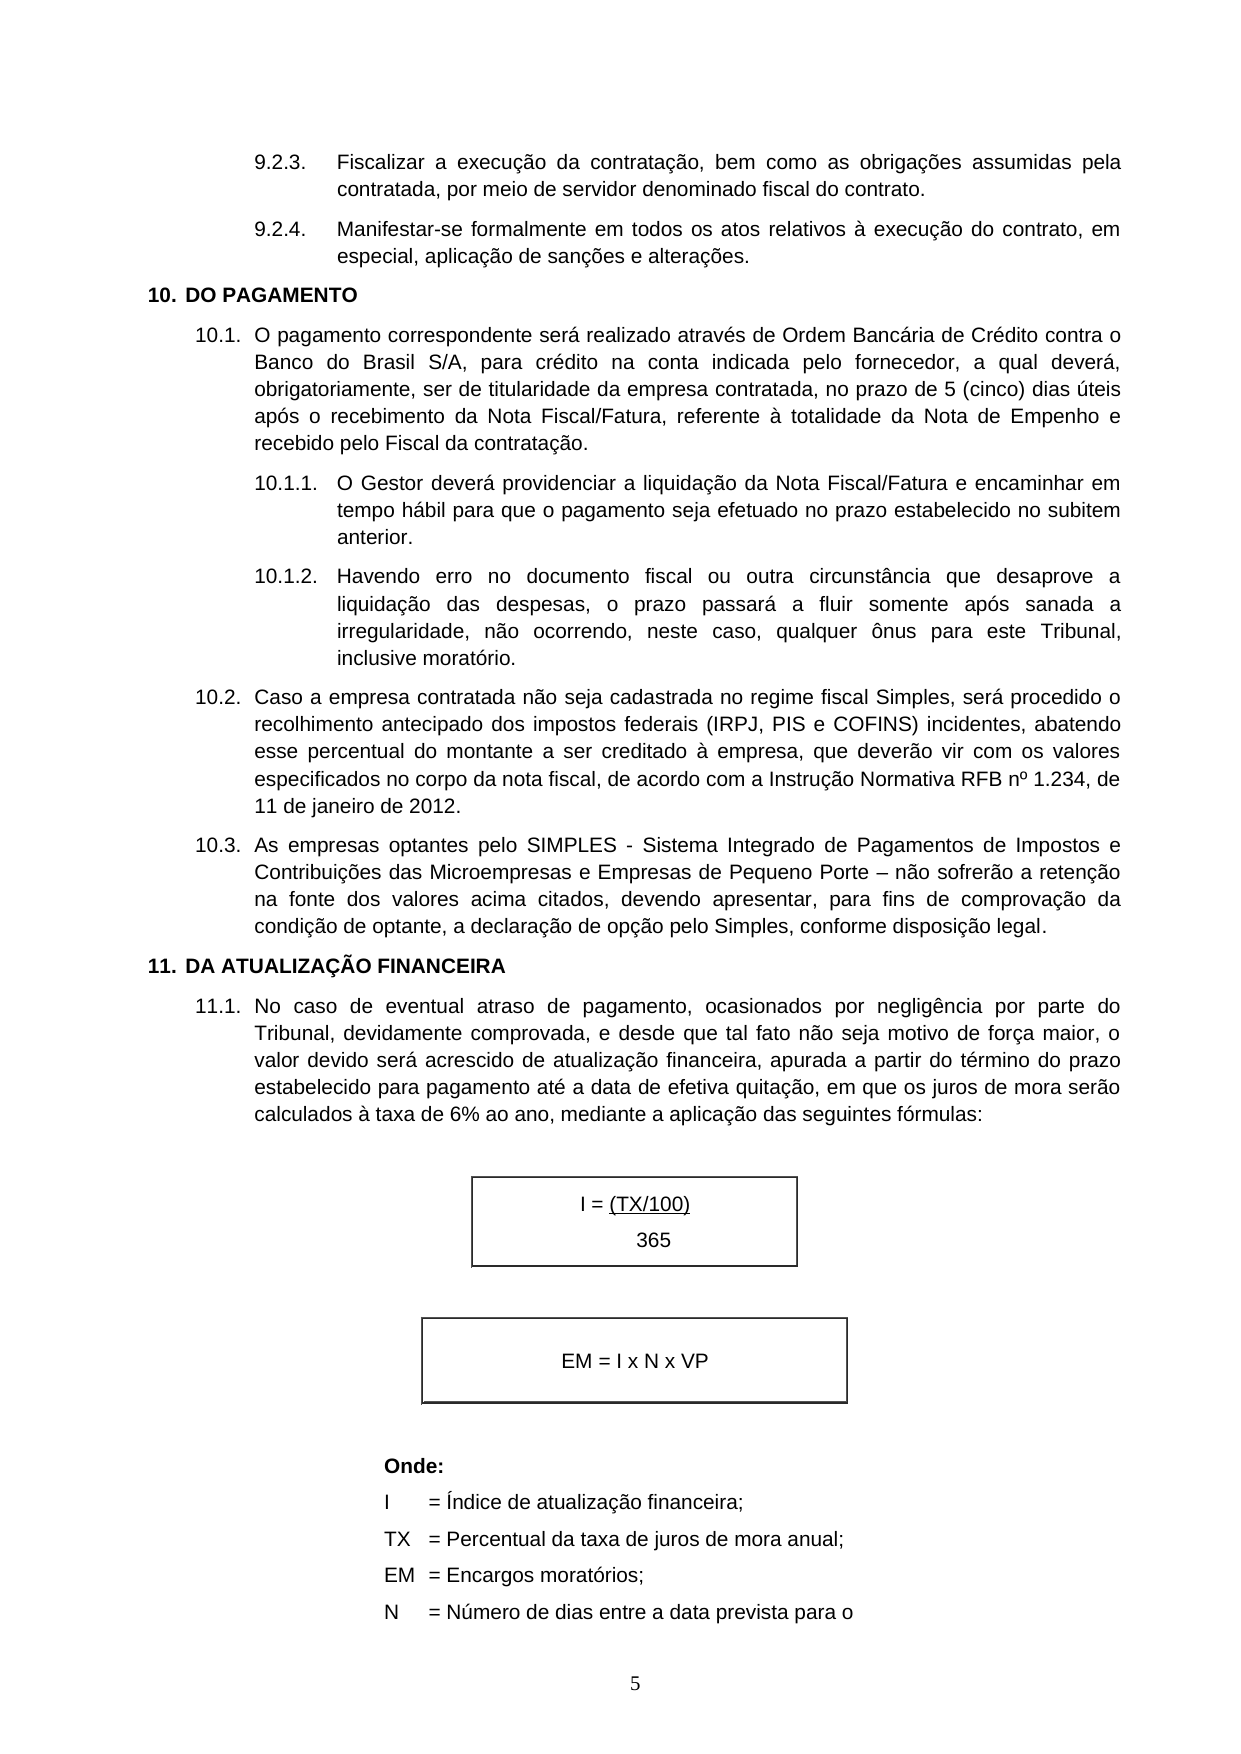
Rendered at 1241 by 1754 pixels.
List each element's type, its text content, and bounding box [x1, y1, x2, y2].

text Onde: [384, 1454, 1122, 1478]
list Havendo erro no documento fiscal ou outra circunstância que desaprove a liquidação das despesas, o prazo passará a fluir somente após sanada a irregularidade, não ocorrendo, neste caso, qualquer ônus para este Tribunal, inclusive moratório. [254, 562, 1122, 671]
table_header I = (TX/100) 365 [474, 1179, 796, 1264]
text I = Índice de atualização financeira; [384, 1490, 1122, 1514]
table_header EM = I x N x VP [424, 1320, 846, 1401]
list DO PAGAMENTO [148, 281, 1122, 308]
list Caso a empresa contratada não seja cadastrada no regime fiscal Simples, será procedido o recolhimento antecipado dos impostos federais (IRPJ, PIS e COFINS) incidentes, abatendo esse percentual do montante a ser creditado à empresa, que deverão vir com os valores especificados no corpo da nota fiscal, de acordo com a Instrução Normativa RFB nº 1.234, de 11 de janeiro de 2012. [195, 683, 1122, 818]
list No caso de eventual atraso de pagamento, ocasionados por negligência por parte do Tribunal, devidamente comprovada, e desde que tal fato não seja motivo de força maior, o valor devido será acrescido de atualização financeira, apurada a partir do término do prazo estabelecido para pagamento até a data de efetiva quitação, em que os juros de mora serão calculados à taxa de 6% ao ano, mediante a aplicação das seguintes fórmulas: [195, 991, 1122, 1127]
list O pagamento correspondente será realizado através de Ordem Bancária de Crédito contra o Banco do Brasil S/A, para crédito na conta indicada pelo fornecedor, a qual deverá, obrigatoriamente, ser de titularidade da empresa contratada, no prazo de 5 (cinco) dias úteis após o recebimento da Nota Fiscal/Fatura, referente à totalidade da Nota de Empenho e recebido pelo Fiscal da contratação. [195, 321, 1122, 456]
list Manifestar-se formalmente em todos os atos relativos à execução do contrato, em especial, aplicação de sanções e alterações. [254, 214, 1122, 268]
text N = Número de dias entre a data prevista para o [384, 1599, 915, 1623]
list Fiscalizar a execução da contratação, bem como as obrigações assumidas pela contratada, por meio de servidor denominado fiscal do contrato. [254, 148, 1122, 202]
list O Gestor deverá providenciar a liquidação da Nota Fiscal/Fatura e encaminhar em tempo hábil para que o pagamento seja efetuado no prazo estabelecido no subitem anterior. [254, 468, 1122, 550]
list DA ATUALIZAÇÃO FINANCEIRA [148, 952, 1122, 979]
text EM = Encargos moratórios; [384, 1563, 1122, 1587]
text TX = Percentual da taxa de juros de mora anual; [384, 1527, 1122, 1551]
list As empresas optantes pelo SIMPLES - Sistema Integrado de Pagamentos de Impostos e Contribuições das Microempresas e Empresas de Pequeno Porte – não sofrerão a retenção na fonte dos valores acima citados, devendo apresentar, para fins de comprovação da condição de optante, a declaração de opção pelo Simples, conforme disposição legal. [195, 831, 1122, 939]
